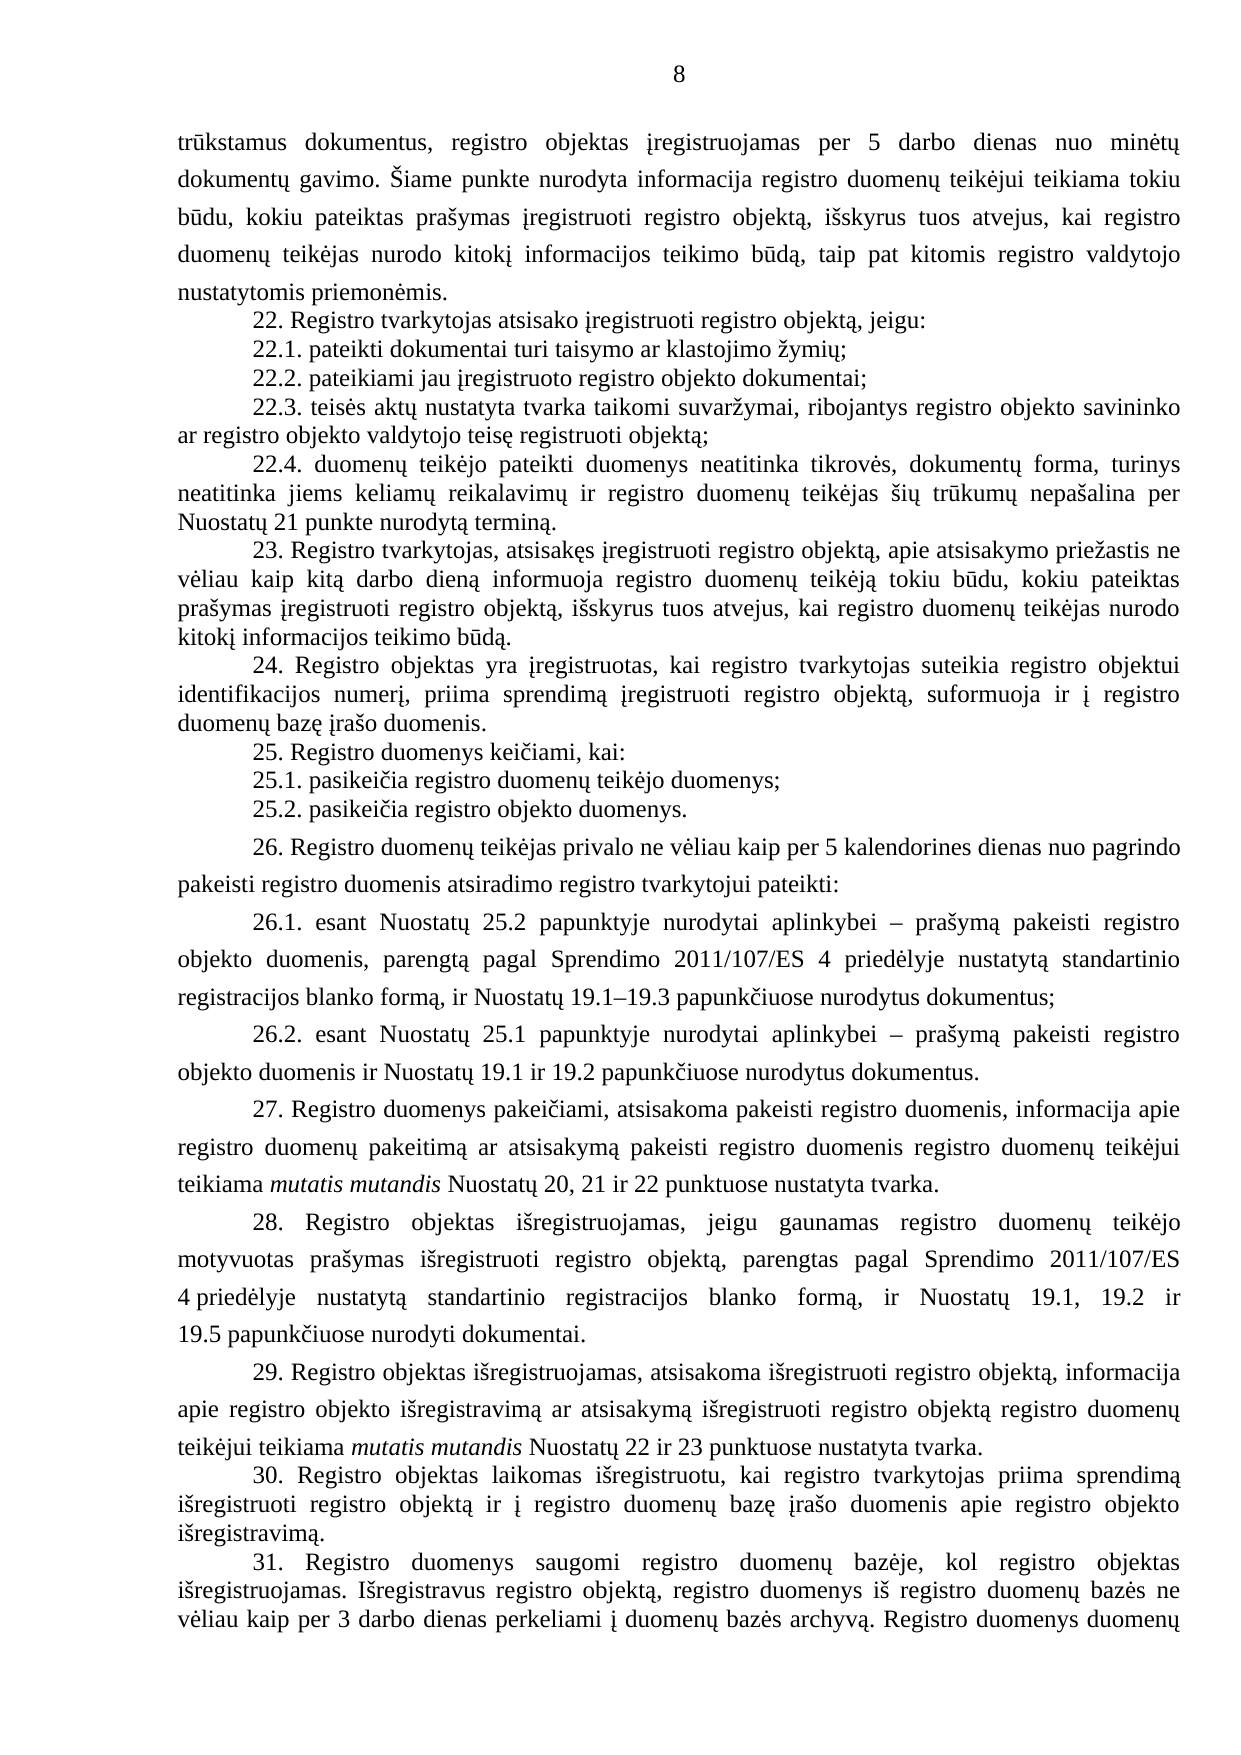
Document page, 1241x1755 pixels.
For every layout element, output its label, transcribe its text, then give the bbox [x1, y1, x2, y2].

text 28. Registro objektas išregistruojamas, jeigu gaunamas registro duomenų teikėjo motyvuotas prašymas išregistruoti registro objektą, parengtas pagal Sprendimo 2011/107/ES 4 priedėlyje nustatytą standartinio registracijos blanko formą, ir Nuostatų 19.1, 19.2 ir 19.5 papunkčiuose nurodyti dokumentai. [177, 1198, 1181, 1348]
text 24. Registro objektas yra įregistruotas, kai registro tvarkytojas suteikia registro objektui identifikacijos numerį, priima sprendimą įregistruoti registro objektą, suformuoja ir į registro duomenų bazę įrašo duomenis. [177, 651, 1181, 737]
text 25.2. pasikeičia registro objekto duomenys. [177, 794, 1181, 823]
text 22.4. duomenų teikėjo pateikti duomenys neatitinka tikrovės, dokumentų forma, turinys neatitinka jiems keliamų reikalavimų ir registro duomenų teikėjas šių trūkumų nepašalina per Nuostatų 21 punkte nurodytą terminą. [177, 449, 1181, 536]
text 26.1. esant Nuostatų 25.2 papunktyje nurodytai aplinkybei – prašymą pakeisti registro objekto duomenis, parengtą pagal Sprendimo 2011/107/ES 4 priedėlyje nustatytą standartinio registracijos blanko formą, ir Nuostatų 19.1–19.3 papunkčiuose nurodytus dokumentus; [177, 898, 1181, 1011]
text 22.1. pateikti dokumentai turi taisymo ar klastojimo žymių; [177, 334, 1181, 363]
text 29. Registro objektas išregistruojamas, atsisakoma išregistruoti registro objektą, informacija apie registro objekto išregistravimą ar atsisakymą išregistruoti registro objektą registro duomenų teikėjui teikiama mutatis mutandis Nuostatų 22 ir 23 punktuose nustatyta tvarka. [177, 1348, 1181, 1461]
text 25. Registro duomenys keičiami, kai: [177, 737, 1181, 766]
text 22.2. pateikiami jau įregistruoto registro objekto dokumentai; [177, 363, 1181, 392]
text 22. Registro tvarkytojas atsisako įregistruoti registro objektą, jeigu: [177, 306, 1181, 334]
text 26.2. esant Nuostatų 25.1 papunktyje nurodytai aplinkybei – prašymą pakeisti registro objekto duomenis ir Nuostatų 19.1 ir 19.2 papunkčiuose nurodytus dokumentus. [177, 1011, 1181, 1086]
text 31. Registro duomenys saugomi registro duomenų bazėje, kol registro objektas išregistruojamas. Išregistravus registro objektą, registro duomenys iš registro duomenų bazės ne vėliau kaip per 3 darbo dienas perkeliami į duomenų bazės archyvą. Registro duomenys duomenų [177, 1547, 1181, 1633]
text 27. Registro duomenys pakeičiami, atsisakoma pakeisti registro duomenis, informacija apie registro duomenų pakeitimą ar atsisakymą pakeisti registro duomenis registro duomenų teikėjui teikiama mutatis mutandis Nuostatų 20, 21 ir 22 punktuose nustatyta tvarka. [177, 1086, 1181, 1198]
text 23. Registro tvarkytojas, atsisakęs įregistruoti registro objektą, apie atsisakymo priežastis ne vėliau kaip kitą darbo dieną informuoja registro duomenų teikėją tokiu būdu, kokiu pateiktas prašymas įregistruoti registro objektą, išskyrus tuos atvejus, kai registro duomenų teikėjas nurodo kitokį informacijos teikimo būdą. [177, 536, 1181, 651]
text 26. Registro duomenų teikėjas privalo ne vėliau kaip per 5 kalendorines dienas nuo pagrindo pakeisti registro duomenis atsiradimo registro tvarkytojui pateikti: [177, 823, 1181, 898]
text trūkstamus dokumentus, registro objektas įregistruojamas per 5 darbo dienas nuo minėtų dokumentų gavimo. Šiame punkte nurodyta informacija registro duomenų teikėjui teikiama tokiu būdu, kokiu pateiktas prašymas įregistruoti registro objektą, išskyrus tuos atvejus, kai registro duomenų teikėjas nurodo kitokį informacijos teikimo būdą, taip pat kitomis registro valdytojo nustatytomis priemonėmis. [177, 118, 1181, 306]
text 22.3. teisės aktų nustatyta tvarka taikomi suvaržymai, ribojantys registro objekto savininko ar registro objekto valdytojo teisę registruoti objektą; [177, 392, 1181, 449]
text 25.1. pasikeičia registro duomenų teikėjo duomenys; [177, 766, 1181, 794]
text 30. Registro objektas laikomas išregistruotu, kai registro tvarkytojas priima sprendimą išregistruoti registro objektą ir į registro duomenų bazę įrašo duomenis apie registro objekto išregistravimą. [177, 1461, 1181, 1547]
